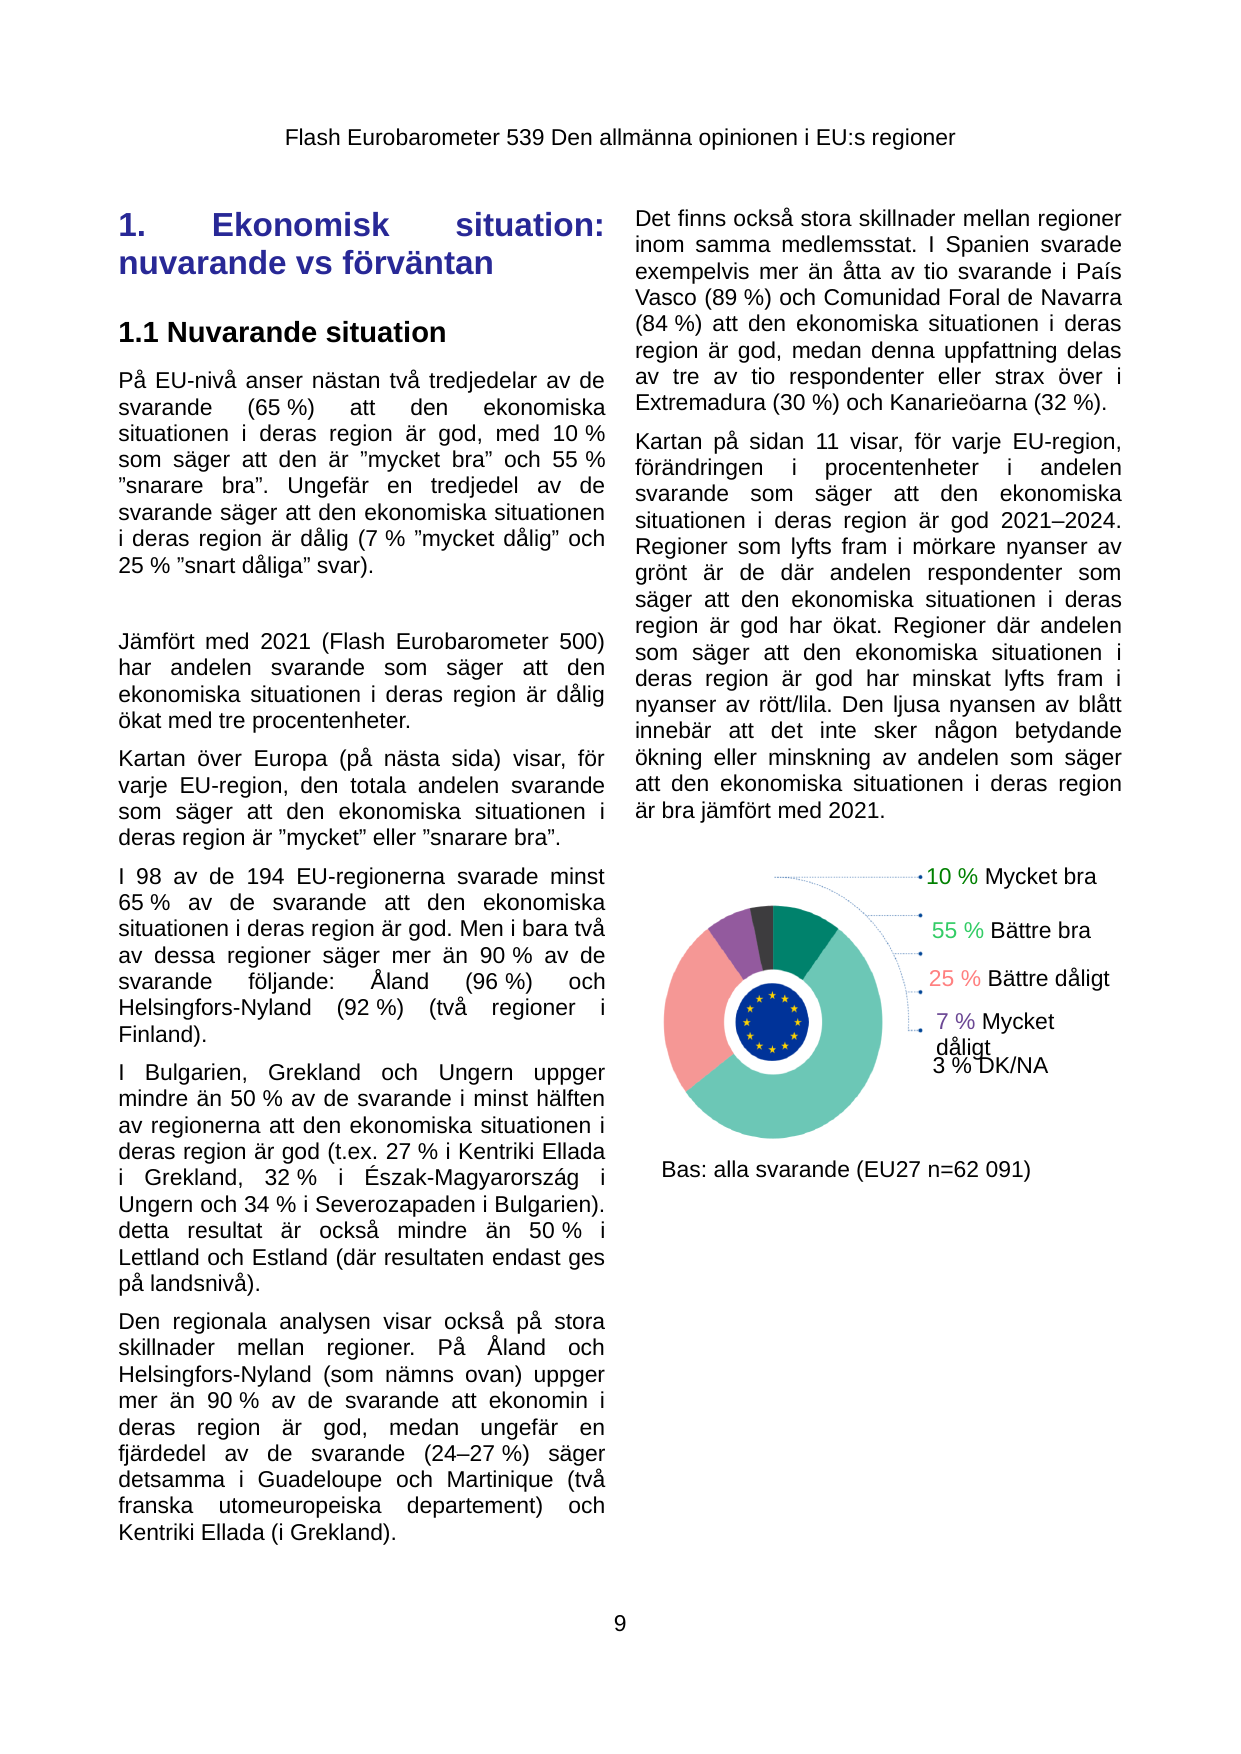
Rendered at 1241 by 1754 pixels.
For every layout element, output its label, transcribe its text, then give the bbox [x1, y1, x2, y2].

picture [659, 864, 927, 1141]
text I 98 av de 194 EU-regionerna svarade minst 65 % av de svarande att den ekonomiska situationen i deras region är god. Men i bara två av dessa regioner säger mer än 90 % av de svarande följande: Åland (96 %) och Helsingfors-Nyland (92 %) (två regioner i Finland). [118, 863, 605, 1047]
text Jämfört med 2021 (Flash Eurobarometer 500) har andelen svarande som säger att den ekonomiska situationen i deras region är dålig ökat med tre procentenheter. [118, 628, 605, 733]
subtitle 1.1 Nuvarande situation [118, 315, 605, 349]
text Det finns också stora skillnader mellan regioner inom samma medlemsstat. I Spanien svarade exempelvis mer än åtta av tio svarande i País Vasco (89 %) och Comunidad Foral de Navarra (84 %) att den ekonomiska situationen i deras region är god, medan denna uppfattning delas av tre av tio respondenter eller strax över i Extremadura (30 %) och Kanarieöarna (32 %). [635, 205, 1122, 416]
text Den regionala analysen visar också på stora skillnader mellan regioner. På Åland och Helsingfors-Nyland (som nämns ovan) uppger mer än 90 % av de svarande att ekonomin i deras region är god, medan ungefär en fjärdedel av de svarande (24–27 %) säger detsamma i Guadeloupe och Martinique (två franska utomeuropeiska departement) och Kentriki Ellada (i Grekland). [118, 1308, 605, 1545]
text Kartan över Europa (på nästa sida) visar, för varje EU-region, den totala andelen svarande som säger att den ekonomiska situationen i deras region är ”mycket” eller ”snarare bra”. [118, 745, 605, 851]
subtitle 1. Ekonomisk situation: nuvarande vs förväntan [118, 205, 605, 282]
text I Bulgarien, Grekland och Ungern uppger mindre än 50 % av de svarande i minst hälften av regionerna att den ekonomiska situationen i deras region är god (t.ex. 27 % i Kentriki Ellada i Grekland, 32 % i Észak-Magyarország i Ungern och 34 % i Severozapaden i Bulgarien). detta resultat är också mindre än 50 % i Lettland och Estland (där resultaten endast ges på landsnivå). [118, 1059, 605, 1296]
text Kartan på sidan 11 visar, för varje EU-region, förändringen i procentenheter i andelen svarande som säger att den ekonomiska situationen i deras region är god 2021–2024. Regioner som lyfts fram i mörkare nyanser av grönt är de där andelen respondenter som säger att den ekonomiska situationen i deras region är god har ökat. Regioner där andelen som säger att den ekonomiska situationen i deras region är god har minskat lyfts fram i nyanser av rött/lila. Den ljusa nyansen av blått innebär att det inte sker någon betydande ökning eller minskning av andelen som säger att den ekonomiska situationen i deras region är bra jämfört med 2021. [635, 428, 1122, 823]
text På EU-nivå anser nästan två tredjedelar av de svarande (65 %) att den ekonomiska situationen i deras region är god, med 10 % som säger att den är ”mycket bra” och 55 % ”snarare bra”. Ungefär en tredjedel av de svarande säger att den ekonomiska situationen i deras region är dålig (7 % ”mycket dålig” och 25 % ”snart dåliga” svar). [118, 367, 605, 578]
